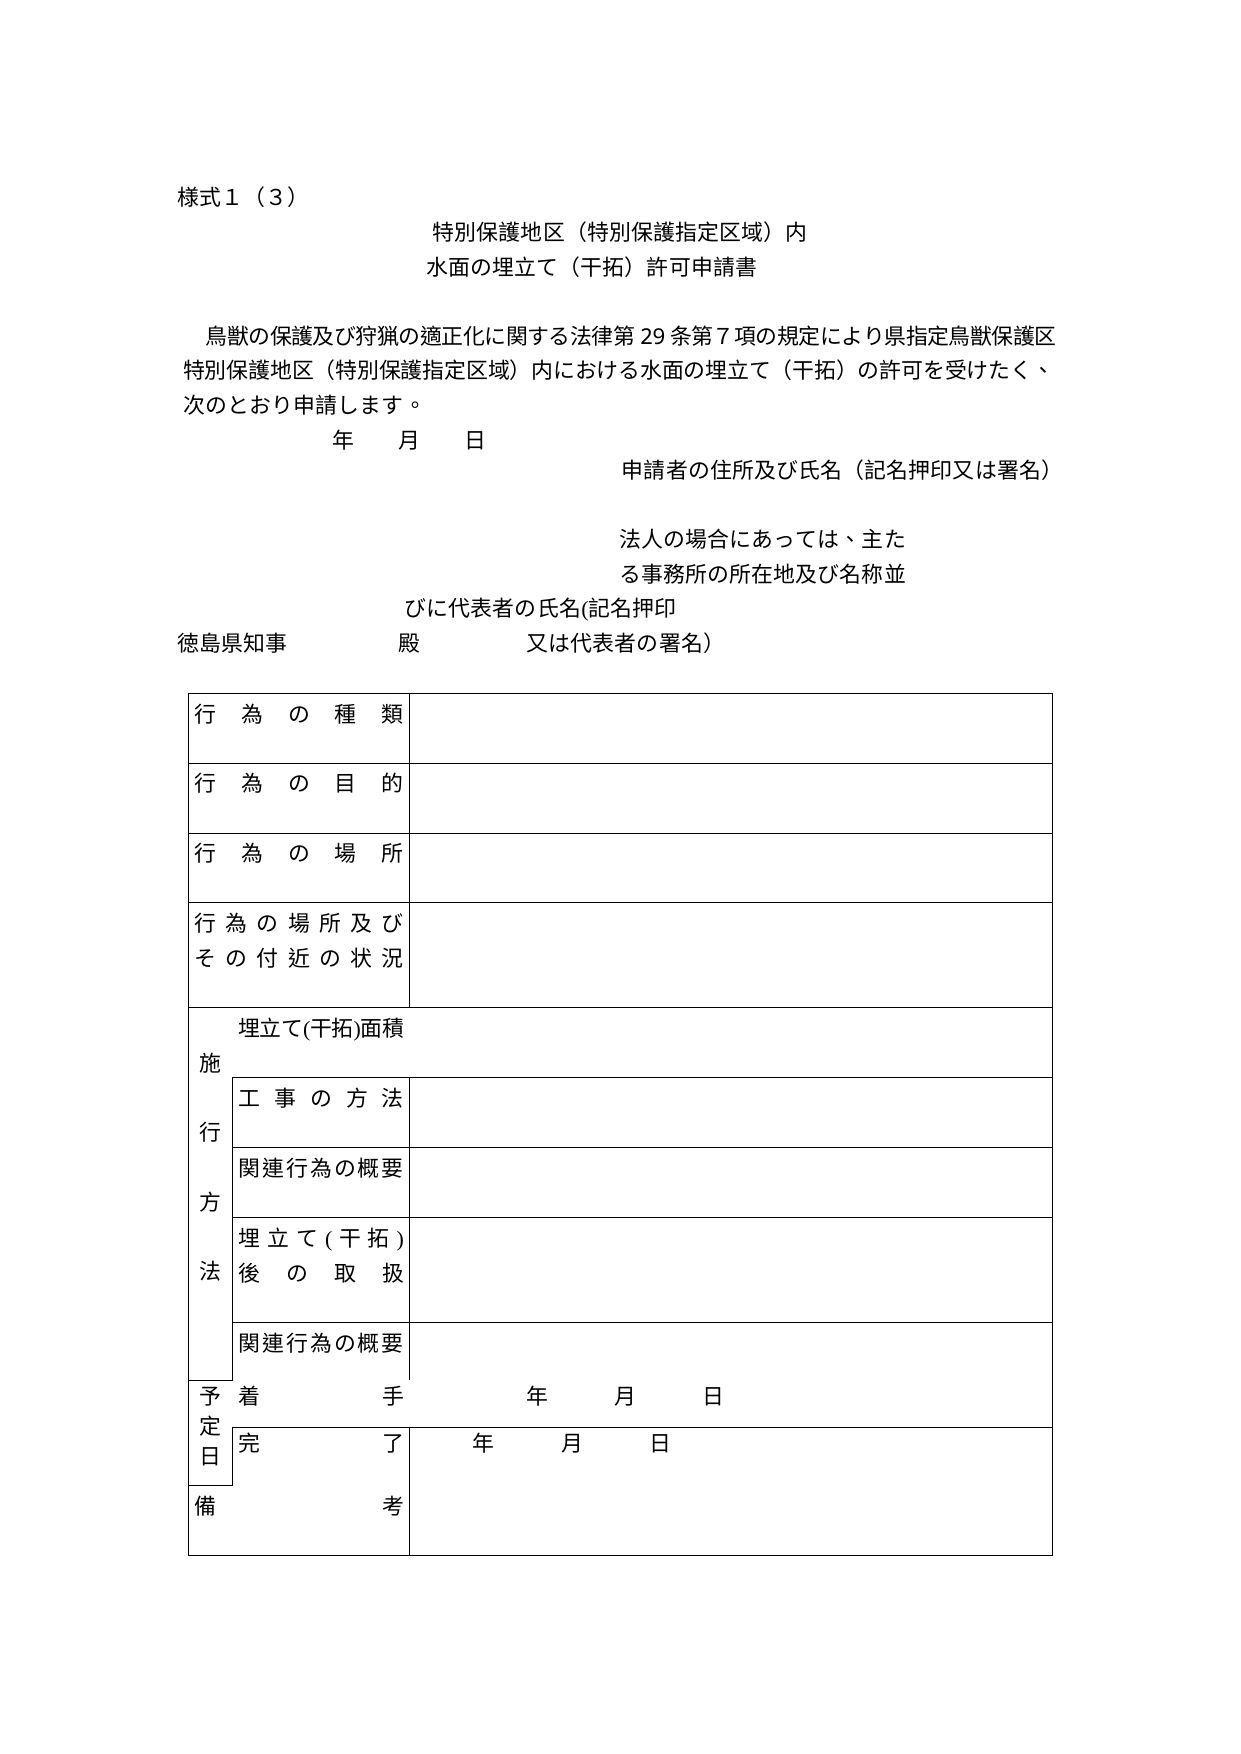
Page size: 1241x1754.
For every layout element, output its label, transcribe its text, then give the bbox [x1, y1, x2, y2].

table_cell 行為の場所及び その付近の状況 [189, 903, 409, 1007]
table_cell [410, 1148, 1052, 1217]
table_cell [410, 1218, 1052, 1322]
text 鳥獣の保護及び狩猟の適正化に関する法律第29条第７項の規定により県指定鳥獣保護区特別保護地区（特別保護指定区域）内における水面の埋立て（干拓）の許可を受けたく、次のとおり申請します。 [183, 316, 1057, 420]
table_header 埋立て(干拓)面積 [233, 1008, 410, 1077]
table_header 年 月 日 [410, 1380, 1052, 1427]
table_cell 予 定 日 [189, 1381, 232, 1485]
text 様式１（３） [177, 177, 1063, 212]
table_cell 年 月 日 [410, 1428, 1052, 1485]
table_cell 行為の場所 [189, 834, 409, 902]
text 徳島県知事 殿 又は代表者の署名） [177, 623, 1063, 658]
text る事務所の所在地及び名称並 [177, 554, 1063, 588]
table_header [410, 694, 1052, 762]
table_header 行為の種類 [189, 694, 409, 762]
table_cell [410, 1485, 1052, 1555]
table_cell 工事の方法 [233, 1078, 409, 1147]
table_cell 関連行為の概要 [233, 1323, 409, 1380]
text びに代表者の氏名(記名押印 [177, 588, 1063, 623]
text 特別保護地区（特別保護指定区域）内 [177, 212, 1063, 247]
table_cell 埋立て(干拓) 後の取扱 [233, 1218, 409, 1322]
table_cell 完了 [233, 1428, 409, 1485]
table_header 着手 [233, 1380, 410, 1427]
table_cell 備考 [189, 1485, 409, 1555]
table_cell [410, 1078, 1052, 1147]
table_cell [410, 1323, 1052, 1380]
text 年 月 日 [332, 420, 1063, 455]
text 申請者の住所及び氏名（記名押印又は署名） [177, 455, 1063, 484]
table_header [410, 1008, 1052, 1077]
text 水面の埋立て（干拓）許可申請書 [177, 247, 1063, 281]
table_cell 施 行 方 法 [189, 1008, 232, 1380]
table_cell [410, 834, 1052, 902]
table_cell 関連行為の概要 [233, 1148, 409, 1217]
text 法人の場合にあっては、主た [177, 519, 1063, 554]
table_cell 行為の目的 [189, 764, 409, 832]
table_cell [410, 764, 1052, 832]
table_cell [410, 903, 1052, 1007]
